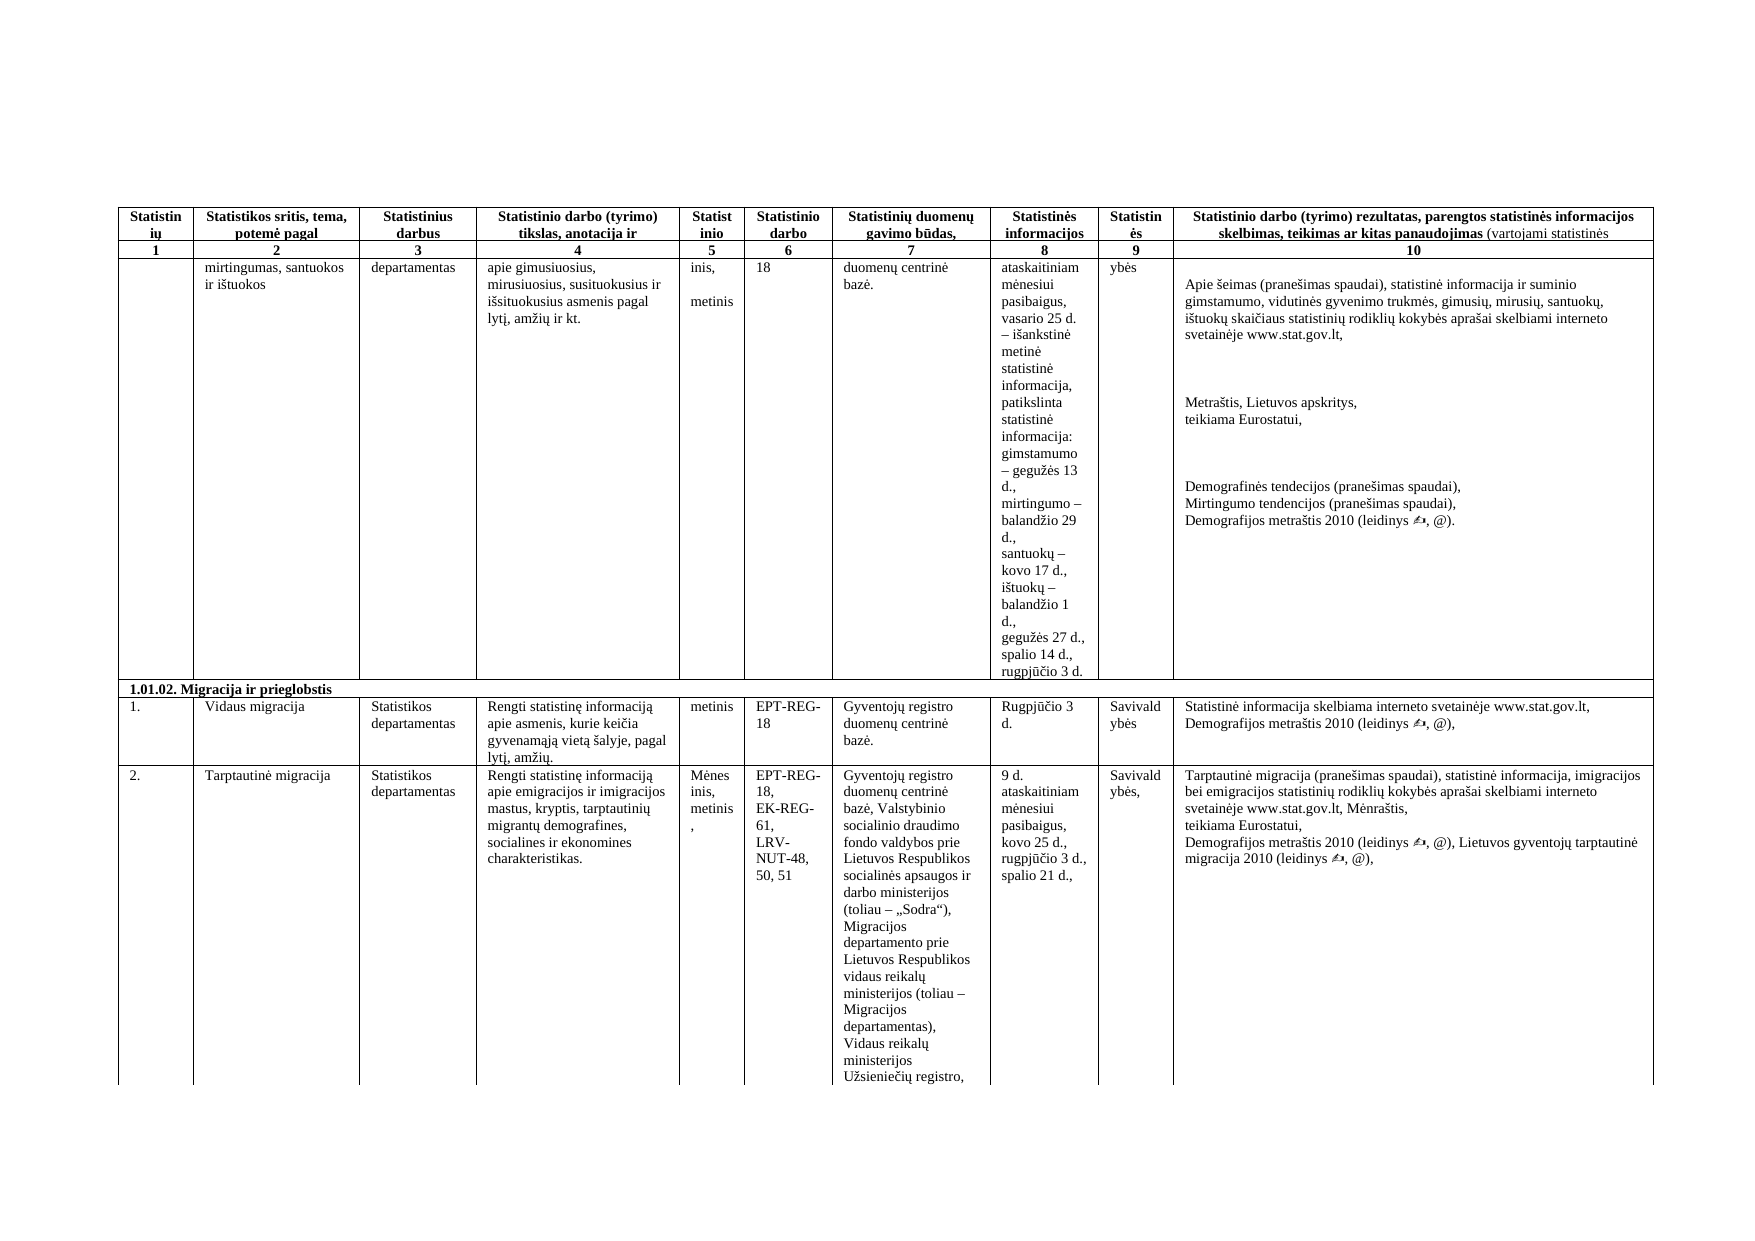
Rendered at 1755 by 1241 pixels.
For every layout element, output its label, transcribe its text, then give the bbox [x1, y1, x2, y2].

table_header Statistinės informacijos žemiausias teritorijos administracinis lygmuo [1099, 208, 1173, 240]
table_cell [680, 393, 744, 679]
table_header Statistinių duomenų gavimo būdas, šaltinis, statistinės ataskaitos formos santrumpa, statistinio tyrimo imties dydis, respondentų skaičius2 [833, 208, 990, 240]
table_cell [745, 680, 832, 697]
table_cell [990, 680, 1098, 697]
table_header Statistinio darbo (tyrimo) rezultatas, parengtos statistinės informacijos skelbimas, teikimas ar kitas panaudojimas (vartojami statistinės informacijos pateikimo formos sąlyginiai žymėjimai: [ | ] – spaudinys, CD – kompaktinis diskas, @ – elektroninė versija; Statistikos leidinių santrumpos: Mėnraštis – mėnesinis biuletenis „Lietuvos ekonominė ir socialinė raida“ [ | ], @, Metraštis – „Lietuvos statistikos metraštis“ ,[ | ] @, Lietuvos apskritys – metinis statistikos leidinys „Lietuvos apskritys“ [ | ], @) [1174, 208, 1653, 240]
table_cell 10 [1174, 241, 1653, 258]
table_cell 7 [833, 241, 990, 258]
table_cell [679, 680, 744, 697]
table_cell 6 [745, 241, 832, 258]
table_cell 1.01.02. Migracija ir prieglobstis [119, 680, 360, 697]
table_cell Rengti statistinę informaciją apie asmenis, kurie keičia gyvenamąją vietą šalyje, pagal lytį, amžių. [477, 698, 679, 765]
table_cell Rugpjūčio 3 d. [991, 698, 1098, 765]
table_cell Rengti statistinę informaciją apie emigracijos ir imigracijos mastus, kryptis, tarptautinių migrantų demografines, socialines ir ekonomines charakteristikas. [477, 766, 679, 1085]
table_cell Gyventojų registro duomenų centrinė bazė. [833, 698, 990, 765]
table_header Statistinių darbų (tyrimų) eil. nr. potemėje [119, 208, 193, 240]
table_cell Statistikos departamentas [360, 698, 476, 765]
table_cell 4 [477, 241, 679, 258]
table_cell inis, metinis [680, 259, 744, 393]
table_cell [833, 393, 990, 679]
table_cell [360, 393, 476, 679]
table_header Statistinio darbo (tyrimo) tikslas, anotacija ir pagrindiniai rodikliai [477, 208, 679, 240]
table_cell Tarptautinė migracija [194, 766, 359, 1085]
table_cell patikslinta statistinė informacija: gimstamumo – gegužės 13 d., mirtingumo – balandžio 29 d., santuokų – kovo 17 d., ištuokų – balandžio 1 d., gegužės 27 d., spalio 14 d., rugpjūčio 3 d. [991, 393, 1098, 679]
table_cell 1. [119, 698, 193, 765]
table_cell departamentas [360, 259, 476, 393]
table_cell 5 [680, 241, 744, 258]
table_cell 18 [745, 259, 832, 393]
table_cell [1099, 680, 1173, 697]
table_cell Vidaus migracija [194, 698, 359, 765]
table_cell Mėnesinis, metinis, [680, 766, 744, 1085]
table_cell [832, 680, 990, 697]
table_cell 2. [119, 766, 193, 1085]
table_cell 1 [119, 241, 193, 258]
table_cell 9 d. ataskaitiniam mėnesiui pasibaigus, kovo 25 d., rugpjūčio 3 d., spalio 21 d., [991, 766, 1098, 1085]
table_cell [476, 680, 679, 697]
table_header Statistinius darbus (tyrimus) vykdančios institucijos [360, 208, 476, 240]
table_cell metinis [680, 698, 744, 765]
table_cell Statistikos departamentas [360, 766, 476, 1085]
table_cell 9 [1099, 241, 1173, 258]
table_cell ataskaitiniam mėnesiui pasibaigus, vasario 25 d. – išankstinė metinė statistinė informacija, [991, 259, 1098, 393]
table_cell 3 [360, 241, 476, 258]
table_cell [360, 680, 476, 697]
table_cell EPT-REG-18, EK-REG-61, LRV-NUT-48, 50, 51 [745, 766, 832, 1085]
table_cell duomenų centrinė bazė. [833, 259, 990, 393]
table_cell EPT-REG-18 [745, 698, 832, 765]
table_header Statistikos sritis, tema, potemė pagal reikalavimų statistikai sąvadą1 Statistinio darbo (tyrimo) pavadinimas [194, 208, 359, 240]
table_cell Apie šeimas (pranešimas spaudai), statistinė informacija ir suminio gimstamumo, vidutinės gyvenimo trukmės, gimusių, mirusių, santuokų, ištuokų skaičiaus statistinių rodiklių kokybės aprašai skelbiami interneto svetainėje www.stat.gov.lt, [1174, 259, 1653, 393]
table_header Statistinio darbo (tyrimo) teisinis pagrindas (teisės akto santrumpa ir eil. nr. teisės aktų sąraše (priedas) [745, 208, 832, 240]
table_cell [745, 393, 832, 679]
table_cell [119, 259, 193, 393]
table_cell Savivaldybės [1099, 698, 1173, 765]
table_cell [1174, 680, 1653, 697]
table_cell mirtingumas, santuokos ir ištuokos [194, 259, 359, 393]
table_header Statistinio darbo (tyrimo) periodiškumas [680, 208, 744, 240]
table_header Statistinės informacijos pateikimo vartotojams laikas [991, 208, 1098, 240]
table_cell ybės [1099, 259, 1173, 679]
table_cell 8 [991, 241, 1098, 258]
table_cell Savivaldybės, [1099, 766, 1173, 1085]
table_cell Statistinė informacija skelbiama interneto svetainėje www.stat.gov.lt, Demografijos metraštis 2010 (leidinys [ | ], @), [1174, 698, 1653, 765]
table_cell [477, 393, 679, 679]
table_cell 2 [194, 241, 359, 258]
table_cell [119, 393, 193, 679]
table_cell [194, 393, 359, 679]
table_cell Gyventojų registro duomenų centrinė bazė, Valstybinio socialinio draudimo fondo valdybos prie Lietuvos Respublikos socialinės apsaugos ir darbo ministerijos (toliau – „Sodra“), Migracijos departamento prie Lietuvos Respublikos vidaus reikalų ministerijos (toliau – Migracijos departamentas), Vidaus reikalų ministerijos Užsieniečių registro, [833, 766, 990, 1085]
table_cell apie gimusiuosius, mirusiuosius, susituokusius ir išsituokusius asmenis pagal lytį, amžių ir kt. [477, 259, 679, 393]
table_cell Tarptautinė migracija (pranešimas spaudai), statistinė informacija, imigracijos bei emigracijos statistinių rodiklių kokybės aprašai skelbiami interneto svetainėje www.stat.gov.lt, Mėnraštis, teikiama Eurostatui, Demografijos metraštis 2010 (leidinys [ | ], @), Lietuvos gyventojų tarptautinė migracija 2010 (leidinys [ | ], @), [1174, 766, 1653, 1085]
table_cell Metraštis, Lietuvos apskritys, teikiama Eurostatui, Demografinės tendecijos (pranešimas spaudai), Mirtingumo tendencijos (pranešimas spaudai), Demografijos metraštis 2010 (leidinys [ | ], @). [1174, 393, 1653, 679]
